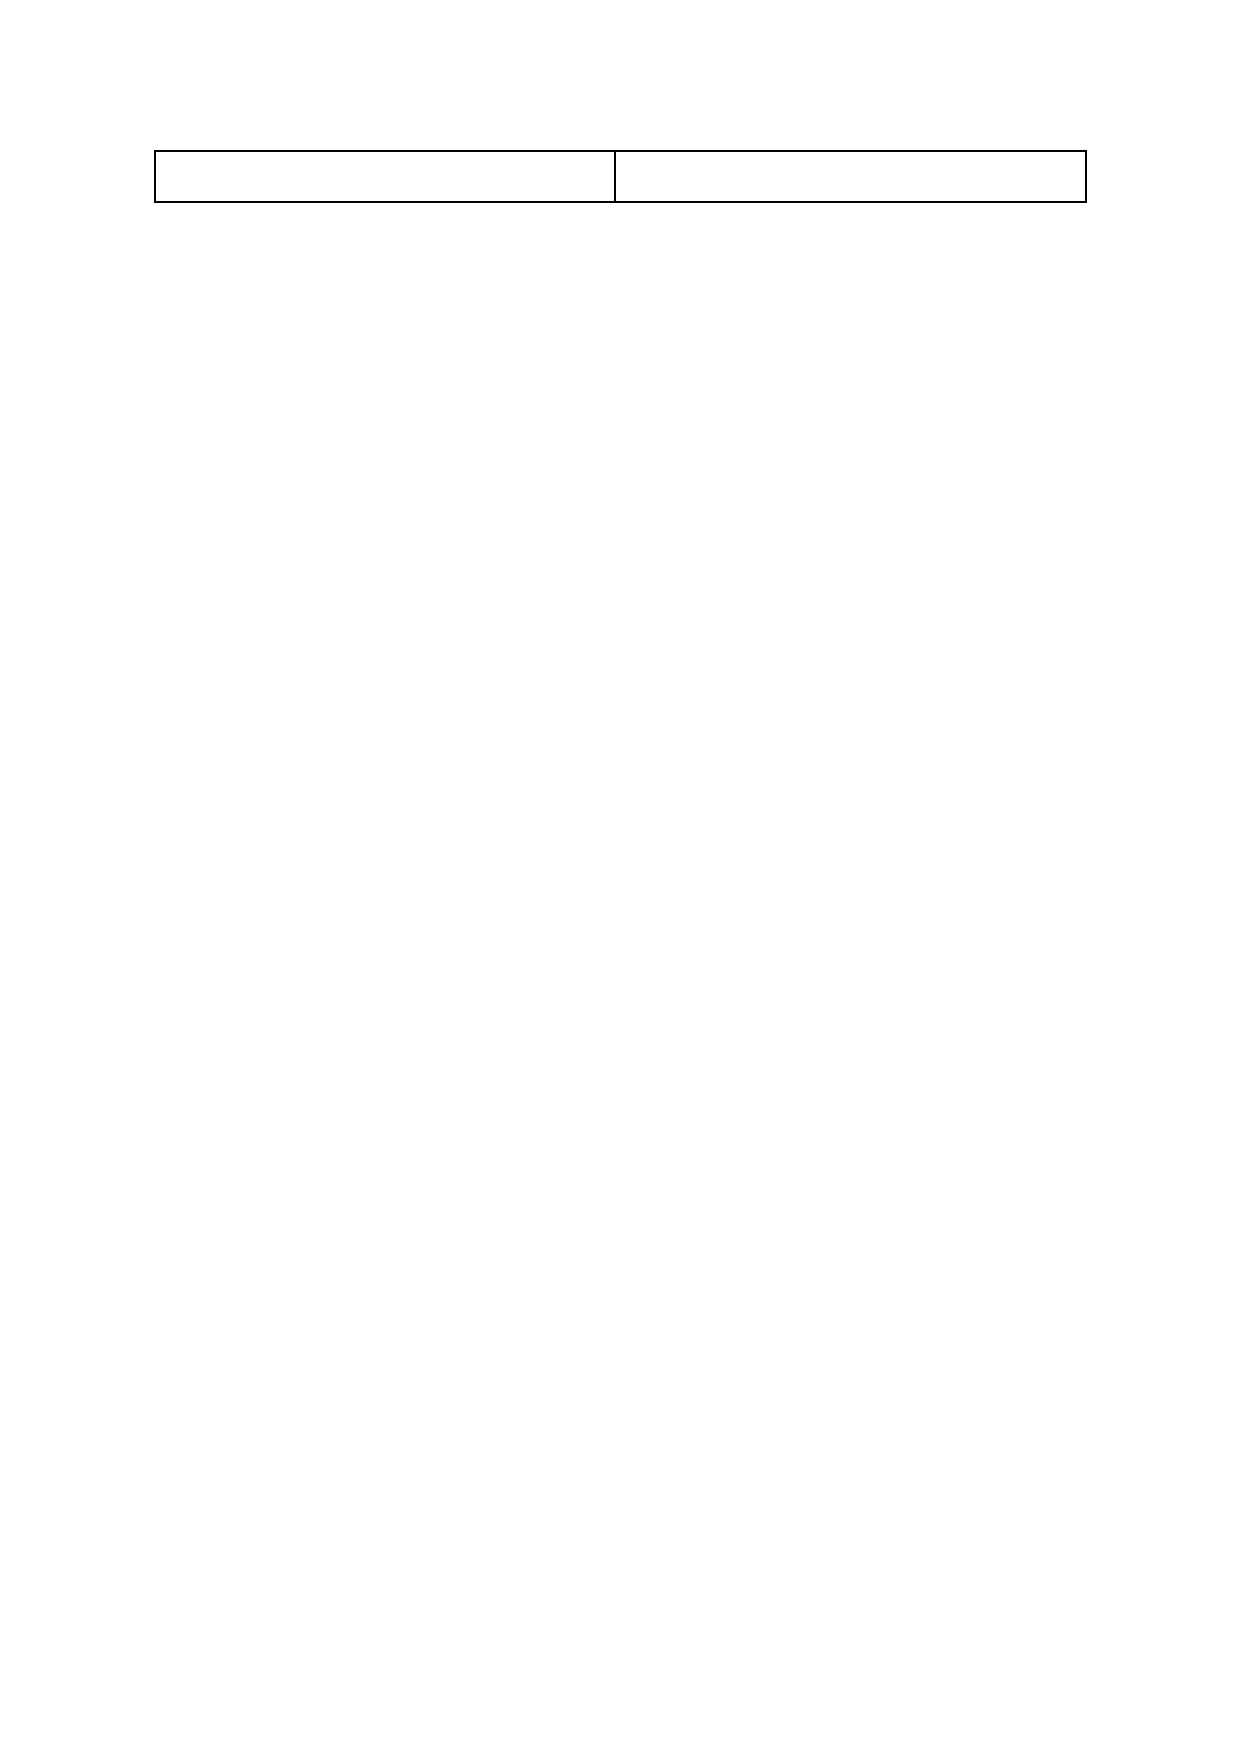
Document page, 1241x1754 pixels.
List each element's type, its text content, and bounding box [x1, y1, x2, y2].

table_cell You feel driven to speak to people who can help deepen your understanding of this past life - such as who you were, and what time and place you were living in. Doing so might bring memories and images to mind (which you are free to improvise) but these are fleeting, and you cannot be certain that they are real. This will last until time out tonight. Or you can make the out-of-character choice to end it at any time before then if you prefer. [616, 152, 1085, 201]
table_cell A Past Life (43447) You recall a past life in which you were a stern Marcher beater during the reign of Emperor Nicovar. You tracked down vagabonds and thieves, as turmoil spread across the Empire. You might experience short periods of dislocation during which you may imagine you are this person - changing your behaviour and priorities to reflect theirs. (PTO) [156, 152, 614, 201]
